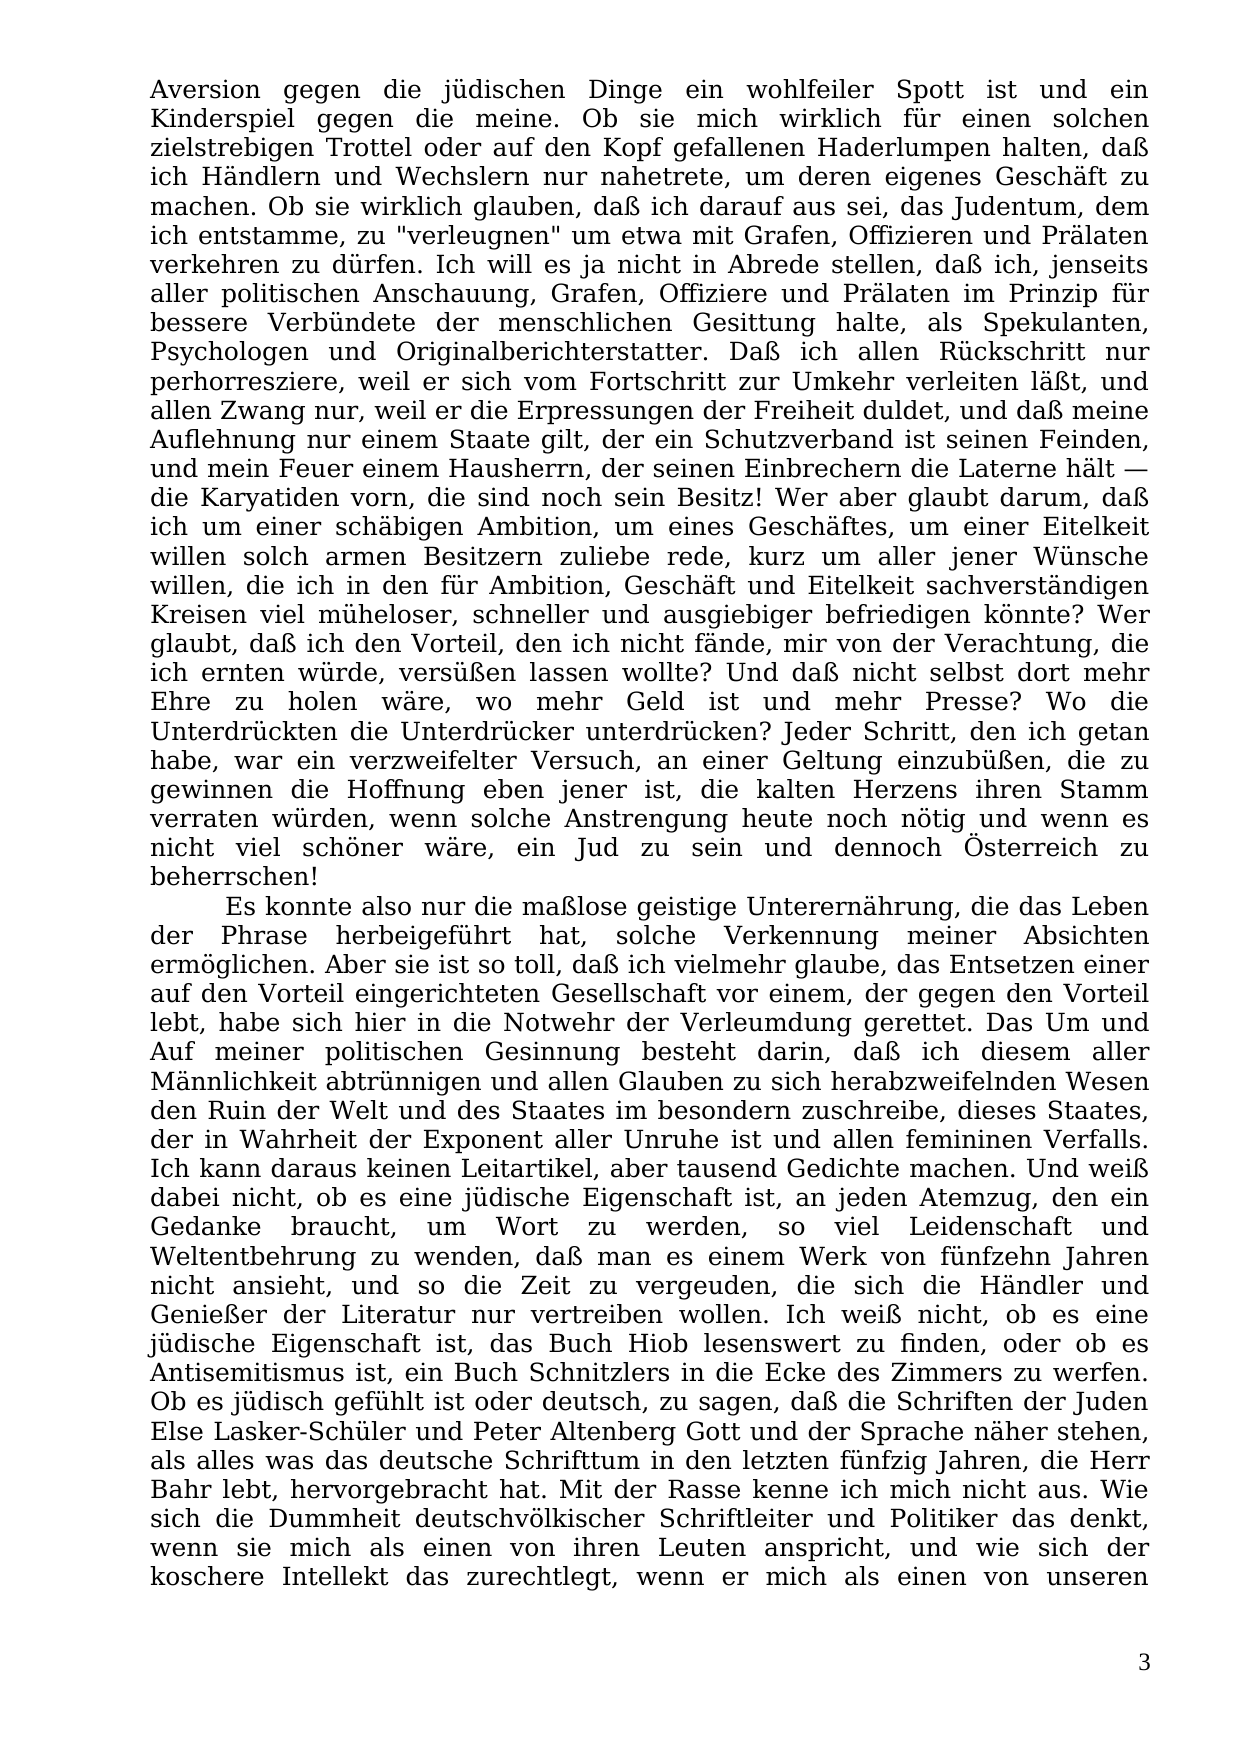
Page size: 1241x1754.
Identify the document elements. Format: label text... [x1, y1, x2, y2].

text Es konnte also nur die maßlose geistige Unterernährung, die das Leben der Phrase herbeigeführt hat, solche Verkennung meiner Absichten ermöglichen. Aber sie ist so toll, daß ich vielmehr glaube, das Entsetzen einer auf den Vorteil eingerichteten Gesellschaft vor einem, der gegen den Vorteil lebt, habe sich hier in die Notwehr der Verleumdung gerettet. Das Um und Auf meiner politischen Gesinnung besteht darin, daß ich diesem aller Männlichkeit abtrünnigen und allen Glauben zu sich herabzweifelnden Wesen den Ruin der Welt und des Staates im besondern zuschreibe, dieses Staates, der in Wahrheit der Exponent aller Unruhe ist und allen femininen Verfalls. Ich kann daraus keinen Leitartikel, aber tausend Gedichte machen. Und weiß dabei nicht, ob es eine jüdische Eigenschaft ist, an jeden Atemzug, den ein Gedanke braucht, um Wort zu werden, so viel Leidenschaft und Weltentbehrung zu wenden, daß man es einem Werk von fünfzehn Jahren nicht ansieht, und so die Zeit zu vergeuden, die sich die Händler und Genießer der Literatur nur vertreiben wollen. Ich weiß nicht, ob es eine jüdische Eigenschaft ist, das Buch Hiob lesenswert zu finden, oder ob es Antisemitismus ist, ein Buch Schnitzlers in die Ecke des Zimmers zu werfen. Ob es jüdisch gefühlt ist oder deutsch, zu sagen, daß die Schriften der Juden Else Lasker-Schüler und Peter Altenberg Gott und der Sprache näher stehen, als alles was das deutsche Schrifttum in den letzten fünfzig Jahren, die Herr Bahr lebt, hervorgebracht hat. Mit der Rasse kenne ich mich nicht aus. Wie sich die Dummheit deutschvölkischer Schriftleiter und Politiker das denkt, wenn sie mich als einen von ihren Leuten anspricht, und wie sich der koschere Intellekt das zurechtlegt, wenn er mich als einen von unseren [150, 892, 1151, 1592]
text Aversion gegen die jüdischen Dinge ein wohlfeiler Spott ist und ein Kinderspiel gegen die meine. Ob sie mich wirklich für einen solchen zielstrebigen Trottel oder auf den Kopf gefallenen Haderlumpen halten, daß ich Händlern und Wechslern nur nahetrete, um deren eigenes Geschäft zu machen. Ob sie wirklich glauben, daß ich darauf aus sei, das Judentum, dem ich entstamme, zu "verleugnen" um etwa mit Grafen, Offizieren und Prälaten verkehren zu dürfen. Ich will es ja nicht in Abrede stellen, daß ich, jenseits aller politischen Anschauung, Grafen, Offiziere und Prälaten im Prinzip für bessere Verbündete der menschlichen Gesittung halte, als Spekulanten, Psychologen und Originalberichterstatter. Daß ich allen Rückschritt nur perhorresziere, weil er sich vom Fortschritt zur Umkehr verleiten läßt, und allen Zwang nur, weil er die Erpressungen der Freiheit duldet, und daß meine Auflehnung nur einem Staate gilt, der ein Schutzverband ist seinen Feinden, und mein Feuer einem Hausherrn, der seinen Einbrechern die Laterne hält — die Karyatiden vorn, die sind noch sein Besitz! Wer aber glaubt darum, daß ich um einer schäbigen Ambition, um eines Geschäftes, um einer Eitelkeit willen solch armen Besitzern zuliebe rede, kurz um aller jener Wünsche willen, die ich in den für Ambition, Geschäft und Eitelkeit sachverständigen Kreisen viel müheloser, schneller und ausgiebiger befriedigen könnte? Wer glaubt, daß ich den Vorteil, den ich nicht fände, mir von der Verachtung, die ich ernten würde, versüßen lassen wollte? Und daß nicht selbst dort mehr Ehre zu holen wäre, wo mehr Geld ist und mehr Presse? Wo die Unterdrückten die Unterdrücker unterdrücken? Jeder Schritt, den ich getan habe, war ein verzweifelter Versuch, an einer Geltung einzubüßen, die zu gewinnen die Hoffnung eben jener ist, die kalten Herzens ihren Stamm verraten würden, wenn solche Anstrengung heute noch nötig und wenn es nicht viel schöner wäre, ein Jud zu sein und dennoch Österreich zu beherrschen! [150, 75, 1151, 892]
